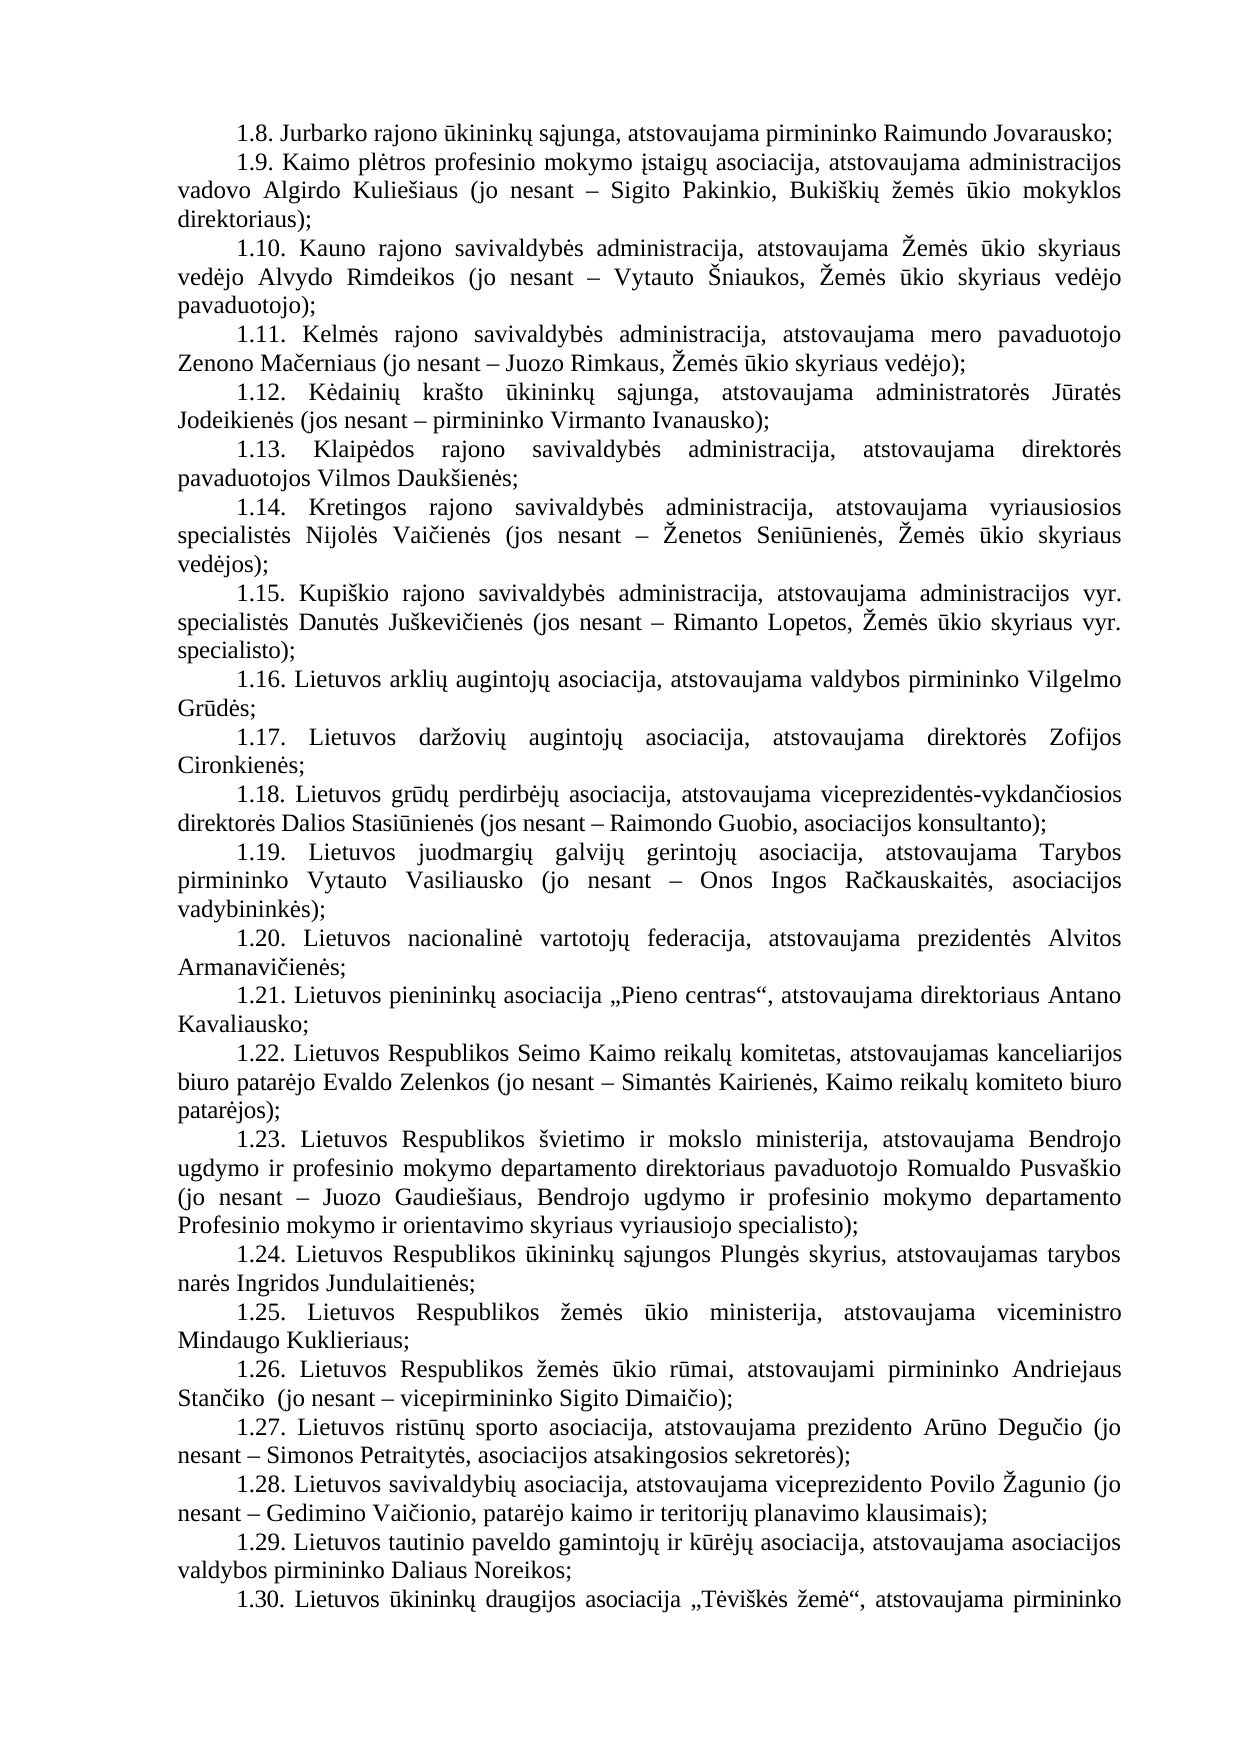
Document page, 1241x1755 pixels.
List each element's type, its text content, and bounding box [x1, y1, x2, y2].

text 1.27. Lietuvos ristūnų sporto asociacija, atstovaujama prezidento Arūno Degučio (jo nesant – Simonos Petraitytės, asociacijos atsakingosios sekretorės); [177, 1412, 1122, 1469]
text 1.13. Klaipėdos rajono savivaldybės administracija, atstovaujama direktorės pavaduotojos Vilmos Daukšienės; [177, 434, 1122, 492]
text 1.17. Lietuvos daržovių augintojų asociacija, atstovaujama direktorės Zofijos Cironkienės; [177, 722, 1122, 779]
text 1.16. Lietuvos arklių augintojų asociacija, atstovaujama valdybos pirmininko Vilgelmo Grūdės; [177, 664, 1122, 722]
text 1.8. Jurbarko rajono ūkininkų sąjunga, atstovaujama pirmininko Raimundo Jovarausko; [177, 118, 1122, 147]
text 1.19. Lietuvos juodmargių galvijų gerintojų asociacija, atstovaujama Tarybos pirmininko Vytauto Vasiliausko (jo nesant – Onos Ingos Račkauskaitės, asociacijos vadybininkės); [177, 837, 1122, 923]
text 1.29. Lietuvos tautinio paveldo gamintojų ir kūrėjų asociacija, atstovaujama asociacijos valdybos pirmininko Daliaus Noreikos; [177, 1527, 1122, 1584]
text 1.22. Lietuvos Respublikos Seimo Kaimo reikalų komitetas, atstovaujamas kanceliarijos biuro patarėjo Evaldo Zelenkos (jo nesant – Simantės Kairienės, Kaimo reikalų komiteto biuro patarėjos); [177, 1038, 1122, 1124]
text 1.18. Lietuvos grūdų perdirbėjų asociacija, atstovaujama viceprezidentės-vykdančiosios direktorės Dalios Stasiūnienės (jos nesant – Raimondo Guobio, asociacijos konsultanto); [177, 779, 1122, 837]
text 1.12. Kėdainių krašto ūkininkų sąjunga, atstovaujama administratorės Jūratės Jodeikienės (jos nesant – pirmininko Virmanto Ivanausko); [177, 377, 1122, 434]
text 1.25. Lietuvos Respublikos žemės ūkio ministerija, atstovaujama viceministro Mindaugo Kuklieriaus; [177, 1297, 1122, 1354]
text 1.20. Lietuvos nacionalinė vartotojų federacija, atstovaujama prezidentės Alvitos Armanavičienės; [177, 923, 1122, 981]
text 1.23. Lietuvos Respublikos švietimo ir mokslo ministerija, atstovaujama Bendrojo ugdymo ir profesinio mokymo departamento direktoriaus pavaduotojo Romualdo Pusvaškio (jo nesant – Juozo Gaudiešiaus, Bendrojo ugdymo ir profesinio mokymo departamento Profesinio mokymo ir orientavimo skyriaus vyriausiojo specialisto); [177, 1124, 1122, 1239]
text 1.9. Kaimo plėtros profesinio mokymo įstaigų asociacija, atstovaujama administracijos vadovo Algirdo Kuliešiaus (jo nesant – Sigito Pakinkio, Bukiškių žemės ūkio mokyklos direktoriaus); [177, 147, 1122, 233]
text 1.10. Kauno rajono savivaldybės administracija, atstovaujama Žemės ūkio skyriaus vedėjo Alvydo Rimdeikos (jo nesant – Vytauto Šniaukos, Žemės ūkio skyriaus vedėjo pavaduotojo); [177, 233, 1122, 319]
text 1.15. Kupiškio rajono savivaldybės administracija, atstovaujama administracijos vyr. specialistės Danutės Juškevičienės (jos nesant – Rimanto Lopetos, Žemės ūkio skyriaus vyr. specialisto); [177, 578, 1122, 664]
text 1.14. Kretingos rajono savivaldybės administracija, atstovaujama vyriausiosios specialistės Nijolės Vaičienės (jos nesant – Ženetos Seniūnienės, Žemės ūkio skyriaus vedėjos); [177, 492, 1122, 578]
text 1.30. Lietuvos ūkininkų draugijos asociacija „Tėviškės žemė“, atstovaujama pirmininko [177, 1584, 1122, 1613]
text 1.24. Lietuvos Respublikos ūkininkų sąjungos Plungės skyrius, atstovaujamas tarybos narės Ingridos Jundulaitienės; [177, 1239, 1122, 1297]
text 1.28. Lietuvos savivaldybių asociacija, atstovaujama viceprezidento Povilo Žagunio (jo nesant – Gedimino Vaičionio, patarėjo kaimo ir teritorijų planavimo klausimais); [177, 1469, 1122, 1527]
text 1.11. Kelmės rajono savivaldybės administracija, atstovaujama mero pavaduotojo Zenono Mačerniaus (jo nesant – Juozo Rimkaus, Žemės ūkio skyriaus vedėjo); [177, 319, 1122, 377]
text 1.26. Lietuvos Respublikos žemės ūkio rūmai, atstovaujami pirmininko Andriejaus Stančiko (jo nesant – vicepirmininko Sigito Dimaičio); [177, 1354, 1122, 1412]
text 1.21. Lietuvos pienininkų asociacija „Pieno centras“, atstovaujama direktoriaus Antano Kavaliausko; [177, 981, 1122, 1038]
